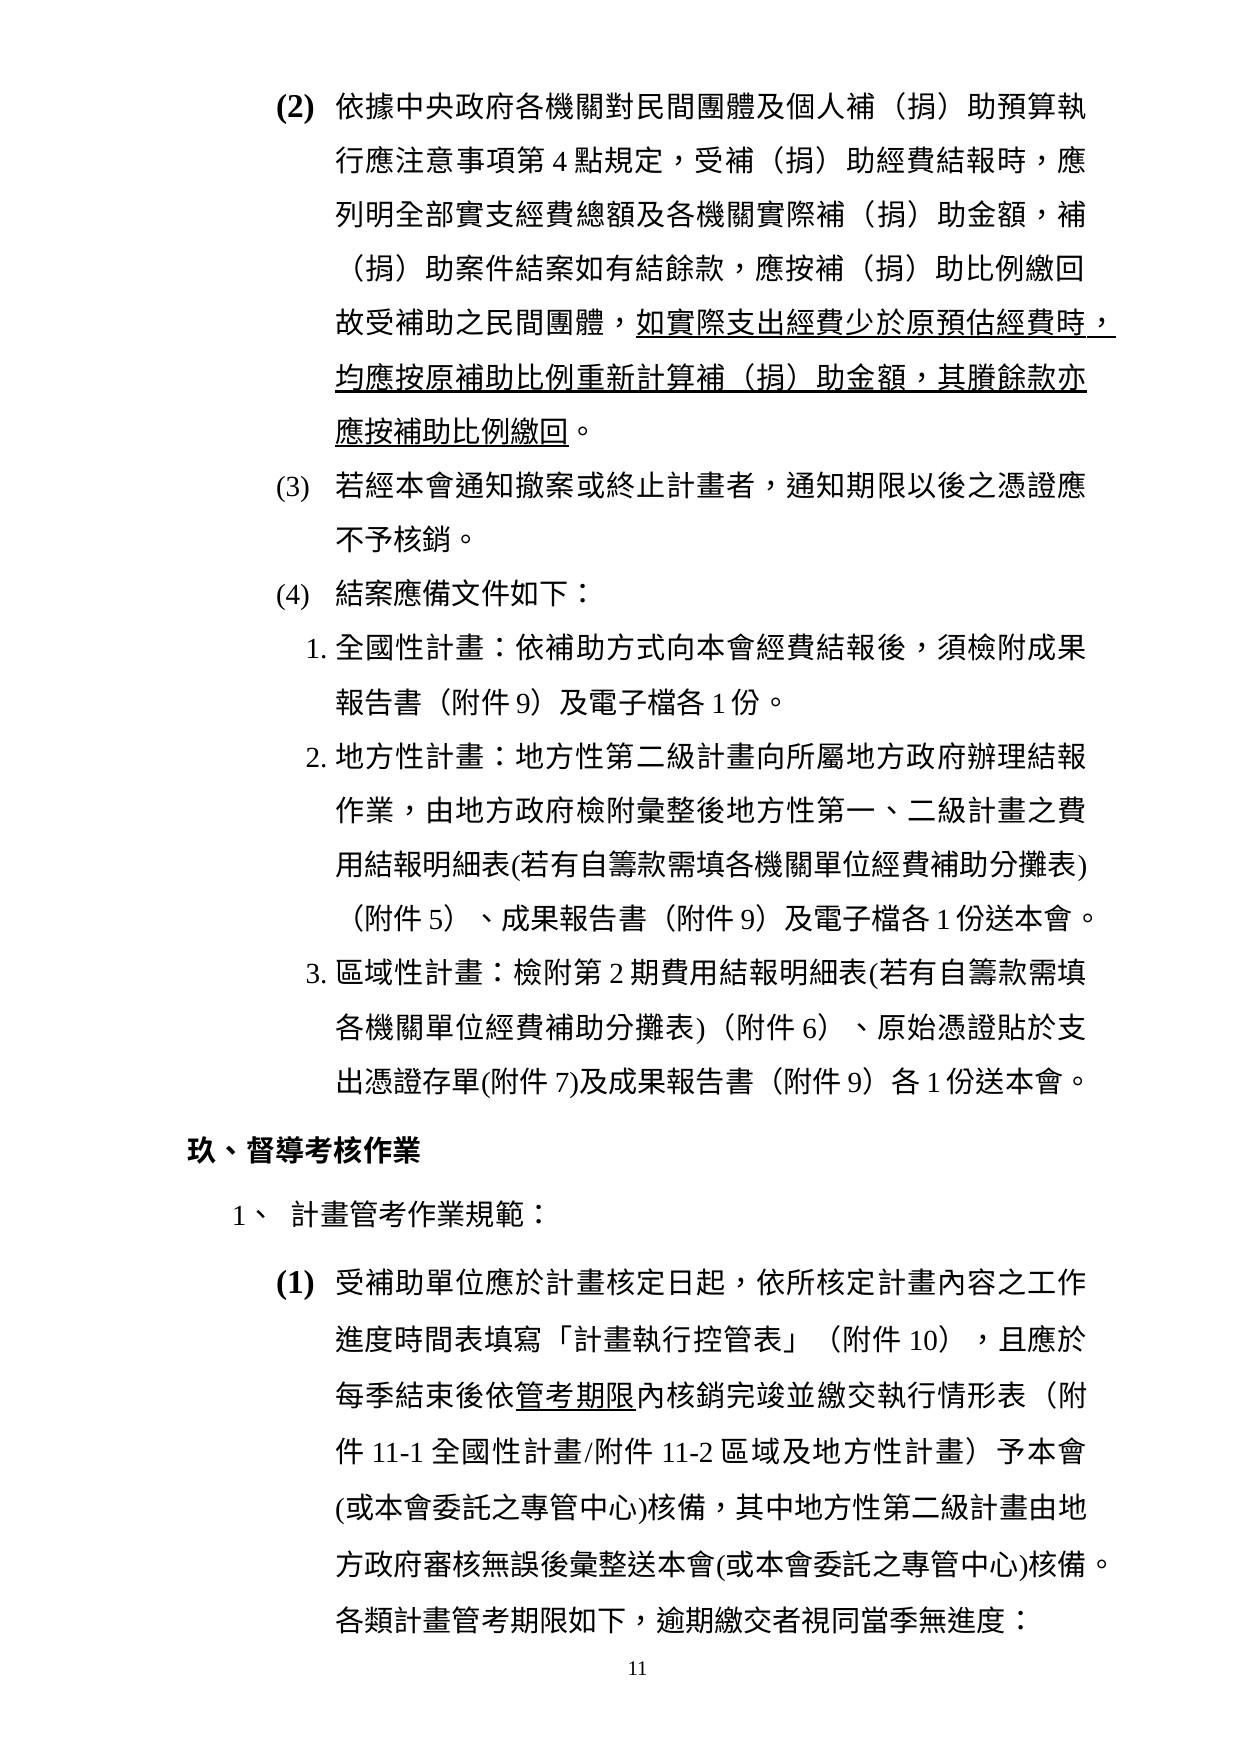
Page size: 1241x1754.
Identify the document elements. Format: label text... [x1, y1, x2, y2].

list 受補助單位應於計畫核定日起，依所核定計畫內容之工作進度時間表填寫「計畫執行控管表」（附件10），且應於每季結束後依管考期限內核銷完竣並繳交執行情形表（附件11-1全國性計畫/附件11-2區域及地方性計畫）予本會(或本會委託之專管中心)核備，其中地方性第二級計畫由地方政府審核無誤後彙整送本會(或本會委託之專管中心)核備。各類計畫管考期限如下，逾期繳交者視同當季無進度： [276, 1249, 1087, 1643]
list 計畫管考作業規範： [232, 1182, 1087, 1236]
list 結案應備文件如下： [276, 561, 1087, 616]
list 依據中央政府各機關對民間團體及個人補（捐）助預算執行應注意事項第4點規定，受補（捐）助經費結報時，應列明全部實支經費總額及各機關實際補（捐）助金額，補（捐）助案件結案如有結餘款，應按補（捐）助比例繳回。故受補助之民間團體，如實際支出經費少於原預估經費時，均應按原補助比例重新計算補（捐）助金額，其賸餘款亦應按補助比例繳回。 [276, 74, 1087, 453]
list 區域性計畫：檢附第2期費用結報明細表(若有自籌款需填各機關單位經費補助分攤表)（附件6）、原始憑證貼於支出憑證存單(附件7)及成果報告書（附件9）各1份送本會。 [305, 941, 1087, 1103]
list 若經本會通知撤案或終止計畫者，通知期限以後之憑證應不予核銷。 [276, 453, 1087, 561]
list 督導考核作業 [187, 1128, 1087, 1170]
list 全國性計畫：依補助方式向本會經費結報後，須檢附成果報告書（附件9）及電子檔各1份。 [305, 616, 1087, 724]
list 地方性計畫：地方性第二級計畫向所屬地方政府辦理結報作業，由地方政府檢附彙整後地方性第一、二級計畫之費用結報明細表(若有自籌款需填各機關單位經費補助分攤表)（附件5）、成果報告書（附件9）及電子檔各1份送本會。 [305, 724, 1087, 941]
